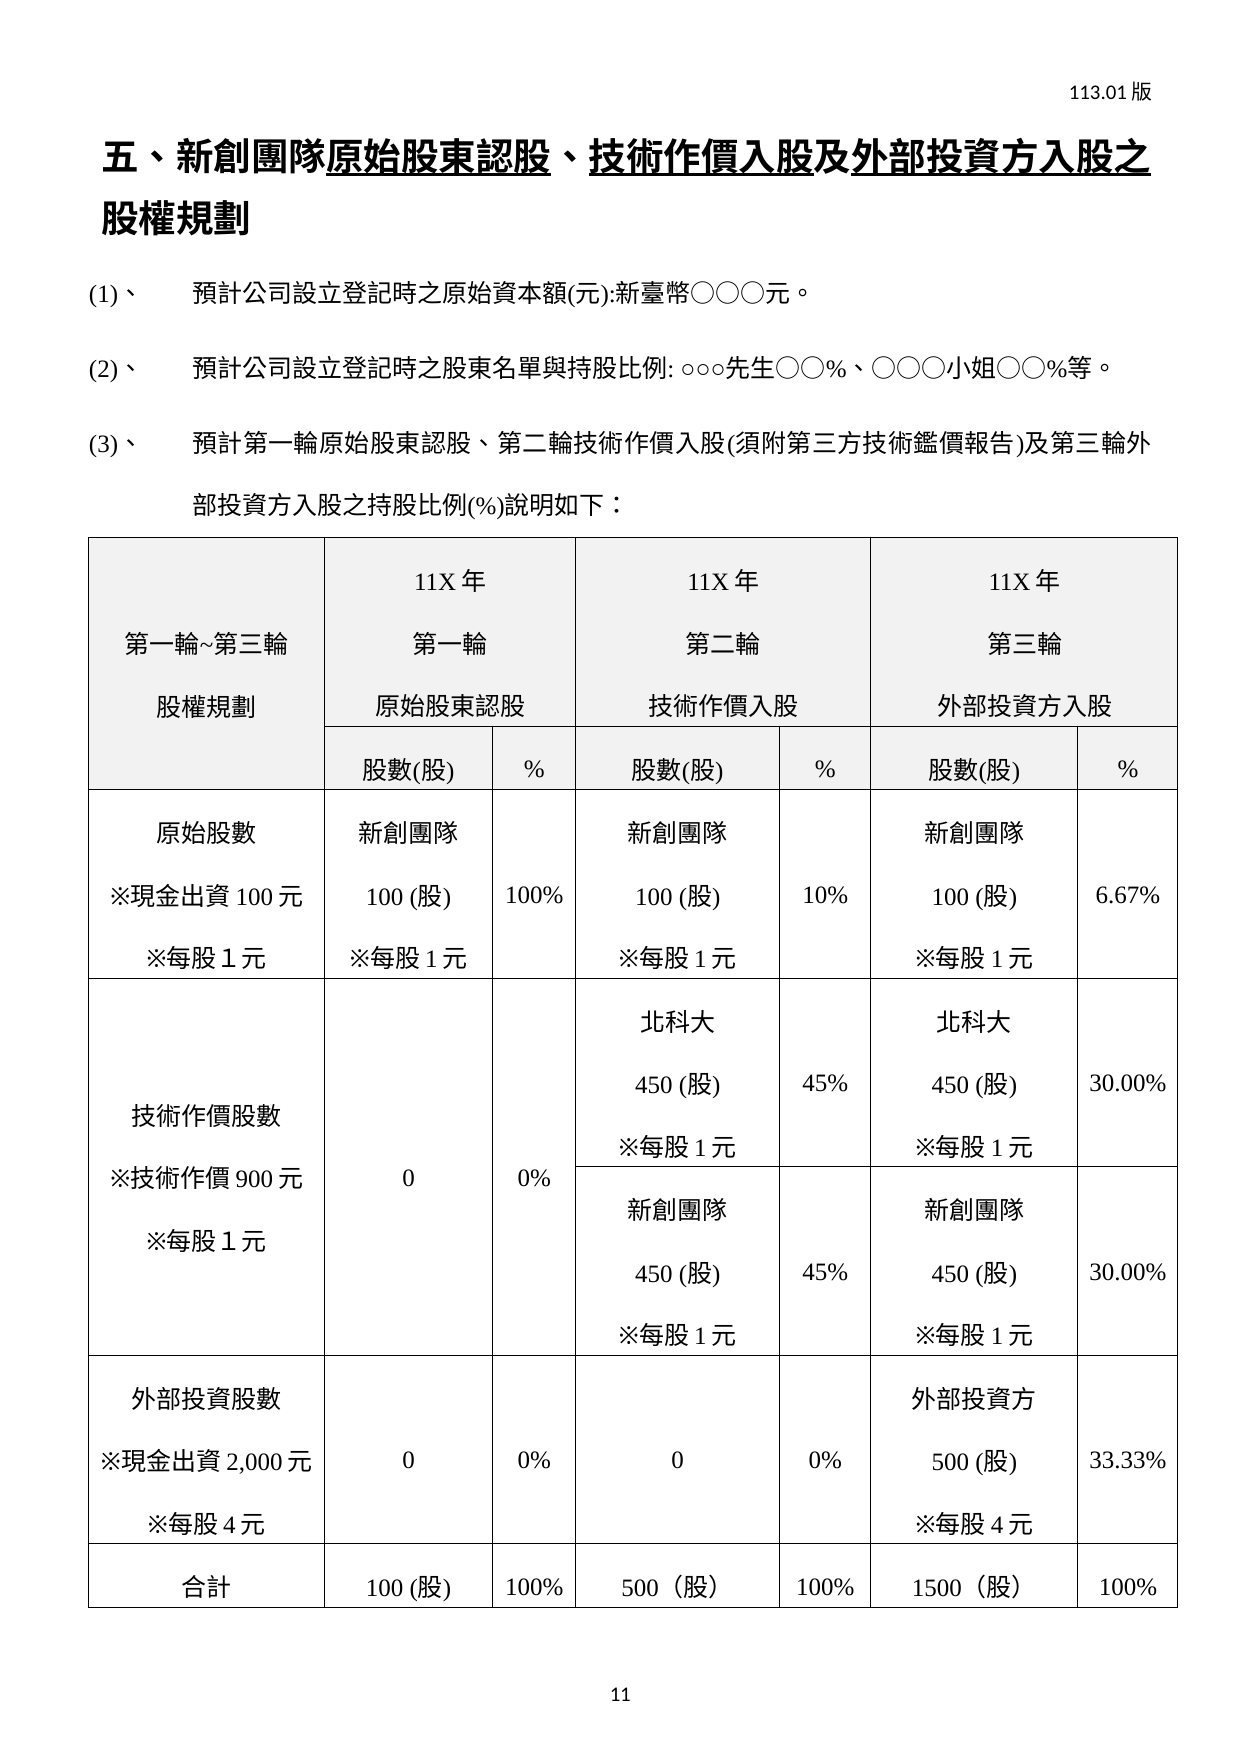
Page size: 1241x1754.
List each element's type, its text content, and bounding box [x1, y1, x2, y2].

table_cell 新創團隊 100 (股) ※每股1元 [325, 790, 492, 978]
table_cell 6.67% [1078, 790, 1177, 978]
table_header 11X年 第二輪 技術作價入股 [576, 538, 870, 726]
table_cell 33.33% [1078, 1356, 1177, 1543]
table_cell 30.00% [1078, 1167, 1177, 1355]
table_cell 外部投資方 500 (股) ※每股4元 [871, 1356, 1077, 1543]
list 預計公司設立登記時之原始資本額(元):新臺幣○○○元。 [89, 249, 1152, 312]
table_cell 北科大 450 (股) ※每股1元 [576, 979, 779, 1166]
table_cell 100 (股) [325, 1544, 492, 1607]
table_cell 100% [1078, 1544, 1177, 1607]
table_cell 新創團隊 450 (股) ※每股1元 [576, 1167, 779, 1355]
table_cell 30.00% [1078, 979, 1177, 1166]
table_cell 新創團隊 450 (股) ※每股1元 [871, 1167, 1077, 1355]
table_cell 45% [780, 979, 870, 1166]
table_cell 0 [576, 1356, 779, 1543]
table_cell 合計 [89, 1544, 324, 1607]
table_cell 45% [780, 1167, 870, 1355]
table_cell 原始股數 ※現金出資100元 ※每股１元 [89, 790, 324, 978]
table_cell 100% [780, 1544, 870, 1607]
table_cell 外部投資股數 ※現金出資2,000元 ※每股4元 [89, 1356, 324, 1543]
table_cell 100% [493, 1544, 575, 1607]
list 預計公司設立登記時之股東名單與持股比例: ○○○先生○○%、○○○小姐○○%等。 [89, 324, 1152, 387]
table_cell 新創團隊 100 (股) ※每股1元 [871, 790, 1077, 978]
table_cell % [493, 727, 575, 789]
table_cell 股數(股) [871, 727, 1077, 789]
text 五、新創團隊原始股東認股、技術作價入股及外部投資方入股之股權規劃 [101, 112, 1152, 237]
table_cell 0 [325, 979, 492, 1355]
table_cell 10% [780, 790, 870, 978]
table_header 11X年 第三輪 外部投資方入股 [871, 538, 1177, 726]
table_cell 1500（股） [871, 1544, 1077, 1607]
table_cell % [780, 727, 870, 789]
table_cell 0 [325, 1356, 492, 1543]
table_header 11X年 第一輪 原始股東認股 [325, 538, 575, 726]
table_cell 0% [493, 979, 575, 1355]
list 預計第一輪原始股東認股、第二輪技術作價入股(須附第三方技術鑑價報告)及第三輪外部投資方入股之持股比例(%)說明如下： [89, 399, 1152, 524]
table_cell 北科大 450 (股) ※每股1元 [871, 979, 1077, 1166]
table_cell 股數(股) [325, 727, 492, 789]
table_cell 500（股） [576, 1544, 779, 1607]
table_cell 新創團隊 100 (股) ※每股1元 [576, 790, 779, 978]
table_cell % [1078, 727, 1177, 789]
table_cell 技術作價股數 ※技術作價900元 ※每股１元 [89, 979, 324, 1355]
table_cell 100% [493, 790, 575, 978]
table_header 第一輪~第三輪 股權規劃 [89, 538, 324, 789]
table_cell 股數(股) [576, 727, 779, 789]
table_cell 0% [493, 1356, 575, 1543]
table_cell 0% [780, 1356, 870, 1543]
